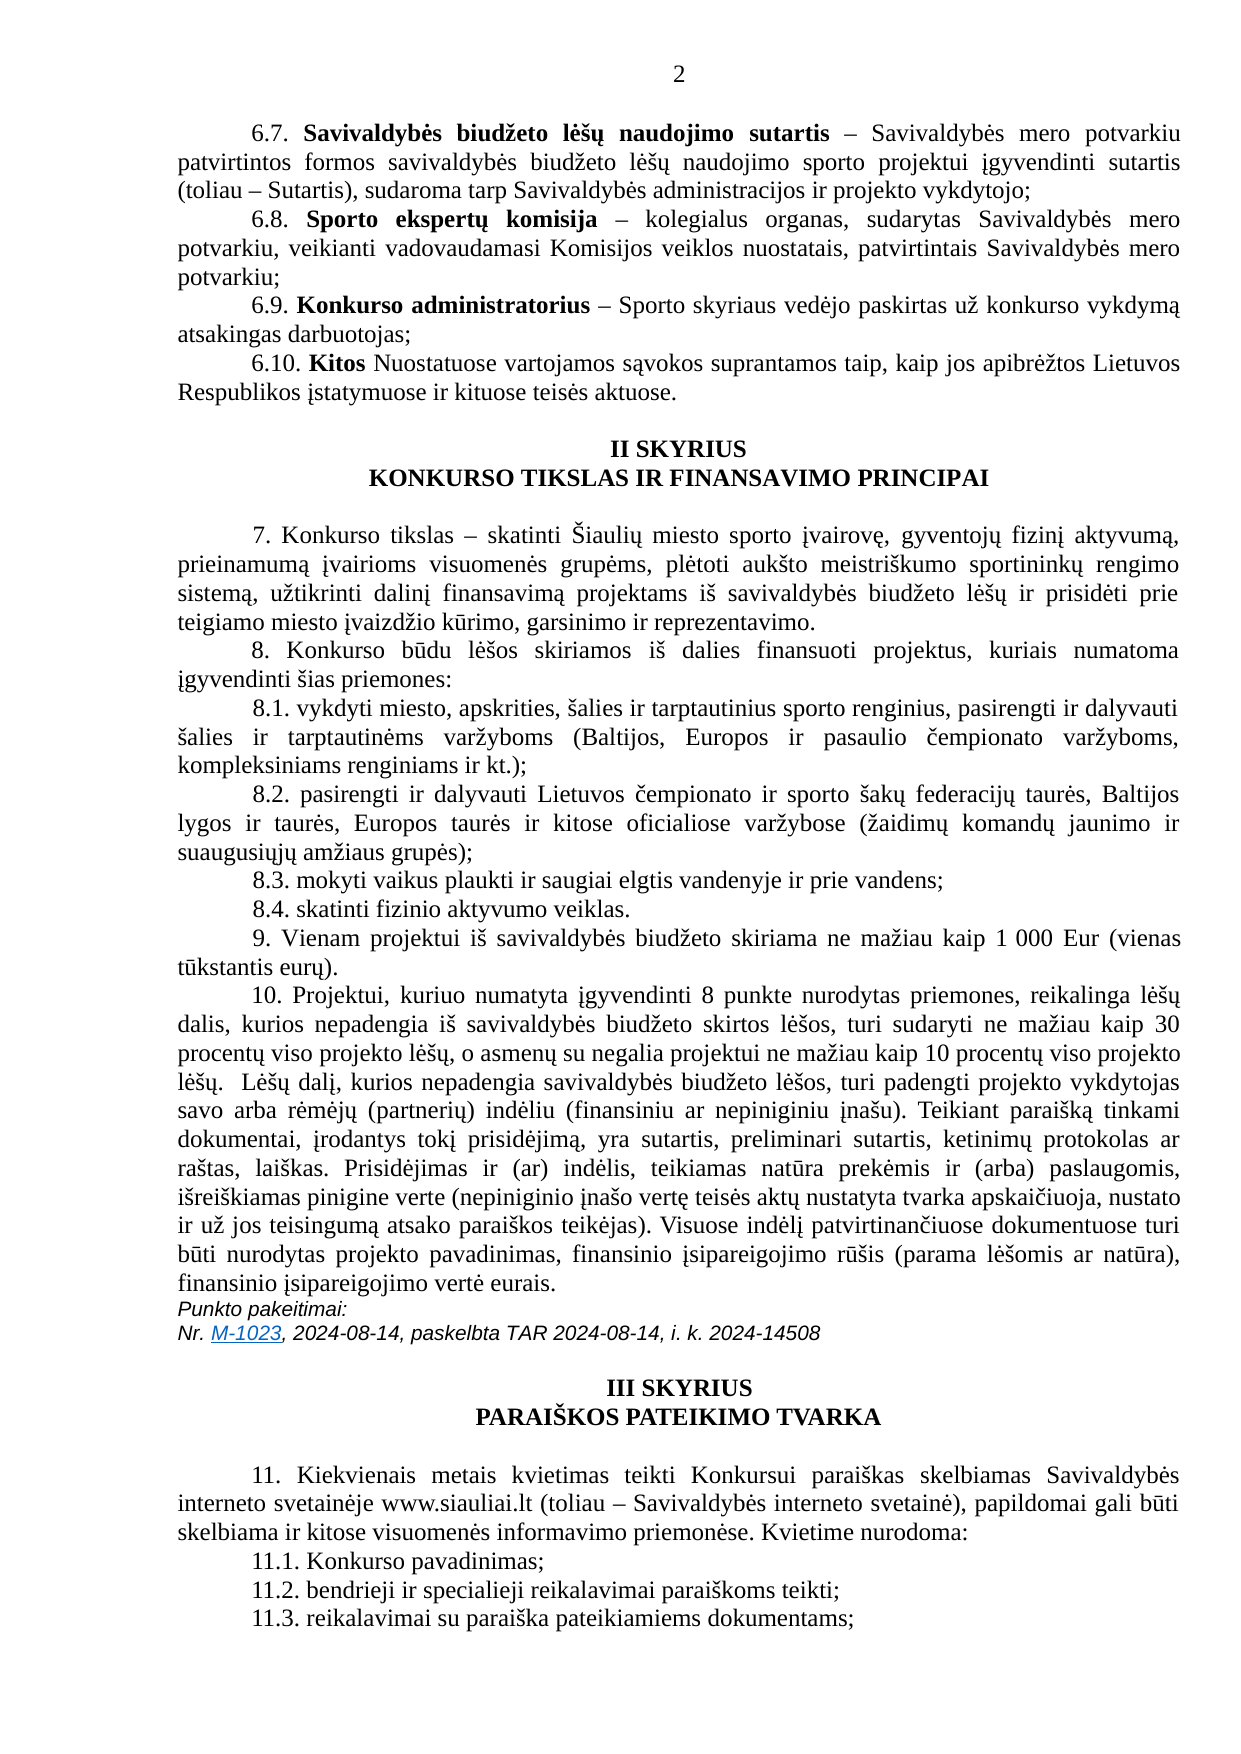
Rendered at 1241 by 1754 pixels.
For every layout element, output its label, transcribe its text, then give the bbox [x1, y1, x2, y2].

text 11.2. bendrieji ir specialieji reikalavimai paraiškoms teikti; [177, 1575, 1181, 1603]
text 6.9. Konkurso administratorius – Sporto skyriaus vedėjo paskirtas už konkurso vykdymą atsakingas darbuotojas; [177, 291, 1181, 348]
text 9. Vienam projektui iš savivaldybės biudžeto skiriama ne mažiau kaip 1 000 Eur (vienas tūkstantis eurų). [177, 923, 1181, 981]
text 11. Kiekvienais metais kvietimas teikti Konkursui paraiškas skelbiamas Savivaldybės interneto svetainėje www.siauliai.lt (toliau – Savivaldybės interneto svetainė), papildomai gali būti skelbiama ir kitose visuomenės informavimo priemonėse. Kvietime nurodoma: [177, 1460, 1179, 1546]
text 6.7. Savivaldybės biudžeto lėšų naudojimo sutartis – Savivaldybės mero potvarkiu patvirtintos formos savivaldybės biudžeto lėšų naudojimo sporto projektui įgyvendinti sutartis (toliau – Sutartis), sudaroma tarp Savivaldybės administracijos ir projekto vykdytojo; [177, 118, 1181, 204]
text II SKYRIUS [177, 434, 1179, 463]
text 11.1. Konkurso pavadinimas; [177, 1546, 1179, 1575]
text 11.3. reikalavimai su paraiška pateikiamiems dokumentams; [177, 1603, 1181, 1632]
text 8.2. pasirengti ir dalyvauti Lietuvos čempionato ir sporto šakų federacijų taurės, Baltijos lygos ir taurės, Europos taurės ir kitose oficialiose varžybose (žaidimų komandų jaunimo ir suaugusiųjų amžiaus grupės); [177, 779, 1181, 866]
text Punkto pakeitimai: [177, 1297, 1181, 1321]
text Nr. M-1023, 2024-08-14, paskelbta TAR 2024-08-14, i. k. 2024-14508 [177, 1321, 1181, 1345]
text 6.10. Kitos Nuostatuose vartojamos sąvokos suprantamos taip, kaip jos apibrėžtos Lietuvos Respublikos įstatymuose ir kituose teisės aktuose. [177, 348, 1181, 406]
text 8.4. skatinti fizinio aktyvumo veiklas. [177, 894, 1181, 923]
text 8.1. vykdyti miesto, apskrities, šalies ir tarptautinius sporto renginius, pasirengti ir dalyvauti šalies ir tarptautinėms varžyboms (Baltijos, Europos ir pasaulio čempionato varžyboms, kompleksiniams renginiams ir kt.); [177, 693, 1179, 779]
text 7. Konkurso tikslas – skatinti Šiaulių miesto sporto įvairovę, gyventojų fizinį aktyvumą, prieinamumą įvairioms visuomenės grupėms, plėtoti aukšto meistriškumo sportininkų rengimo sistemą, užtikrinti dalinį finansavimą projektams iš savivaldybės biudžeto lėšų ir prisidėti prie teigiamo miesto įvaizdžio kūrimo, garsinimo ir reprezentavimo. [177, 521, 1179, 636]
text 10. Projektui, kuriuo numatyta įgyvendinti 8 punkte nurodytas priemones, reikalinga lėšų dalis, kurios nepadengia iš savivaldybės biudžeto skirtos lėšos, turi sudaryti ne mažiau kaip 30 procentų viso projekto lėšų, o asmenų su negalia projektui ne mažiau kaip 10 procentų viso projekto lėšų. Lėšų dalį, kurios nepadengia savivaldybės biudžeto lėšos, turi padengti projekto vykdytojas savo arba rėmėjų (partnerių) indėliu (finansiniu ar nepiniginiu įnašu). Teikiant paraišką tinkami dokumentai, įrodantys tokį prisidėjimą, yra sutartis, preliminari sutartis, ketinimų protokolas ar raštas, laiškas. Prisidėjimas ir (ar) indėlis, teikiamas natūra prekėmis ir (arba) paslaugomis, išreiškiamas pinigine verte (nepiniginio įnašo vertę teisės aktų nustatyta tvarka apskaičiuoja, nustato ir už jos teisingumą atsako paraiškos teikėjas). Visuose indėlį patvirtinančiuose dokumentuose turi būti nurodytas projekto pavadinimas, finansinio įsipareigojimo rūšis (parama lėšomis ar natūra), finansinio įsipareigojimo vertė eurais. [177, 981, 1181, 1297]
text 8.3. mokyti vaikus plaukti ir saugiai elgtis vandenyje ir prie vandens; [177, 866, 1181, 894]
text PARAIŠKOS PATEIKIMO TVARKA [177, 1402, 1179, 1431]
text KONKURSO TIKSLAS IR FINANSAVIMO PRINCIPAI [177, 463, 1181, 492]
text 8. Konkurso būdu lėšos skiriamos iš dalies finansuoti projektus, kuriais numatoma įgyvendinti šias priemones: [177, 636, 1179, 693]
text 6.8. Sporto ekspertų komisija – kolegialus organas, sudarytas Savivaldybės mero potvarkiu, veikianti vadovaudamasi Komisijos veiklos nuostatais, patvirtintais Savivaldybės mero potvarkiu; [177, 204, 1181, 291]
text III SKYRIUS [177, 1373, 1181, 1402]
